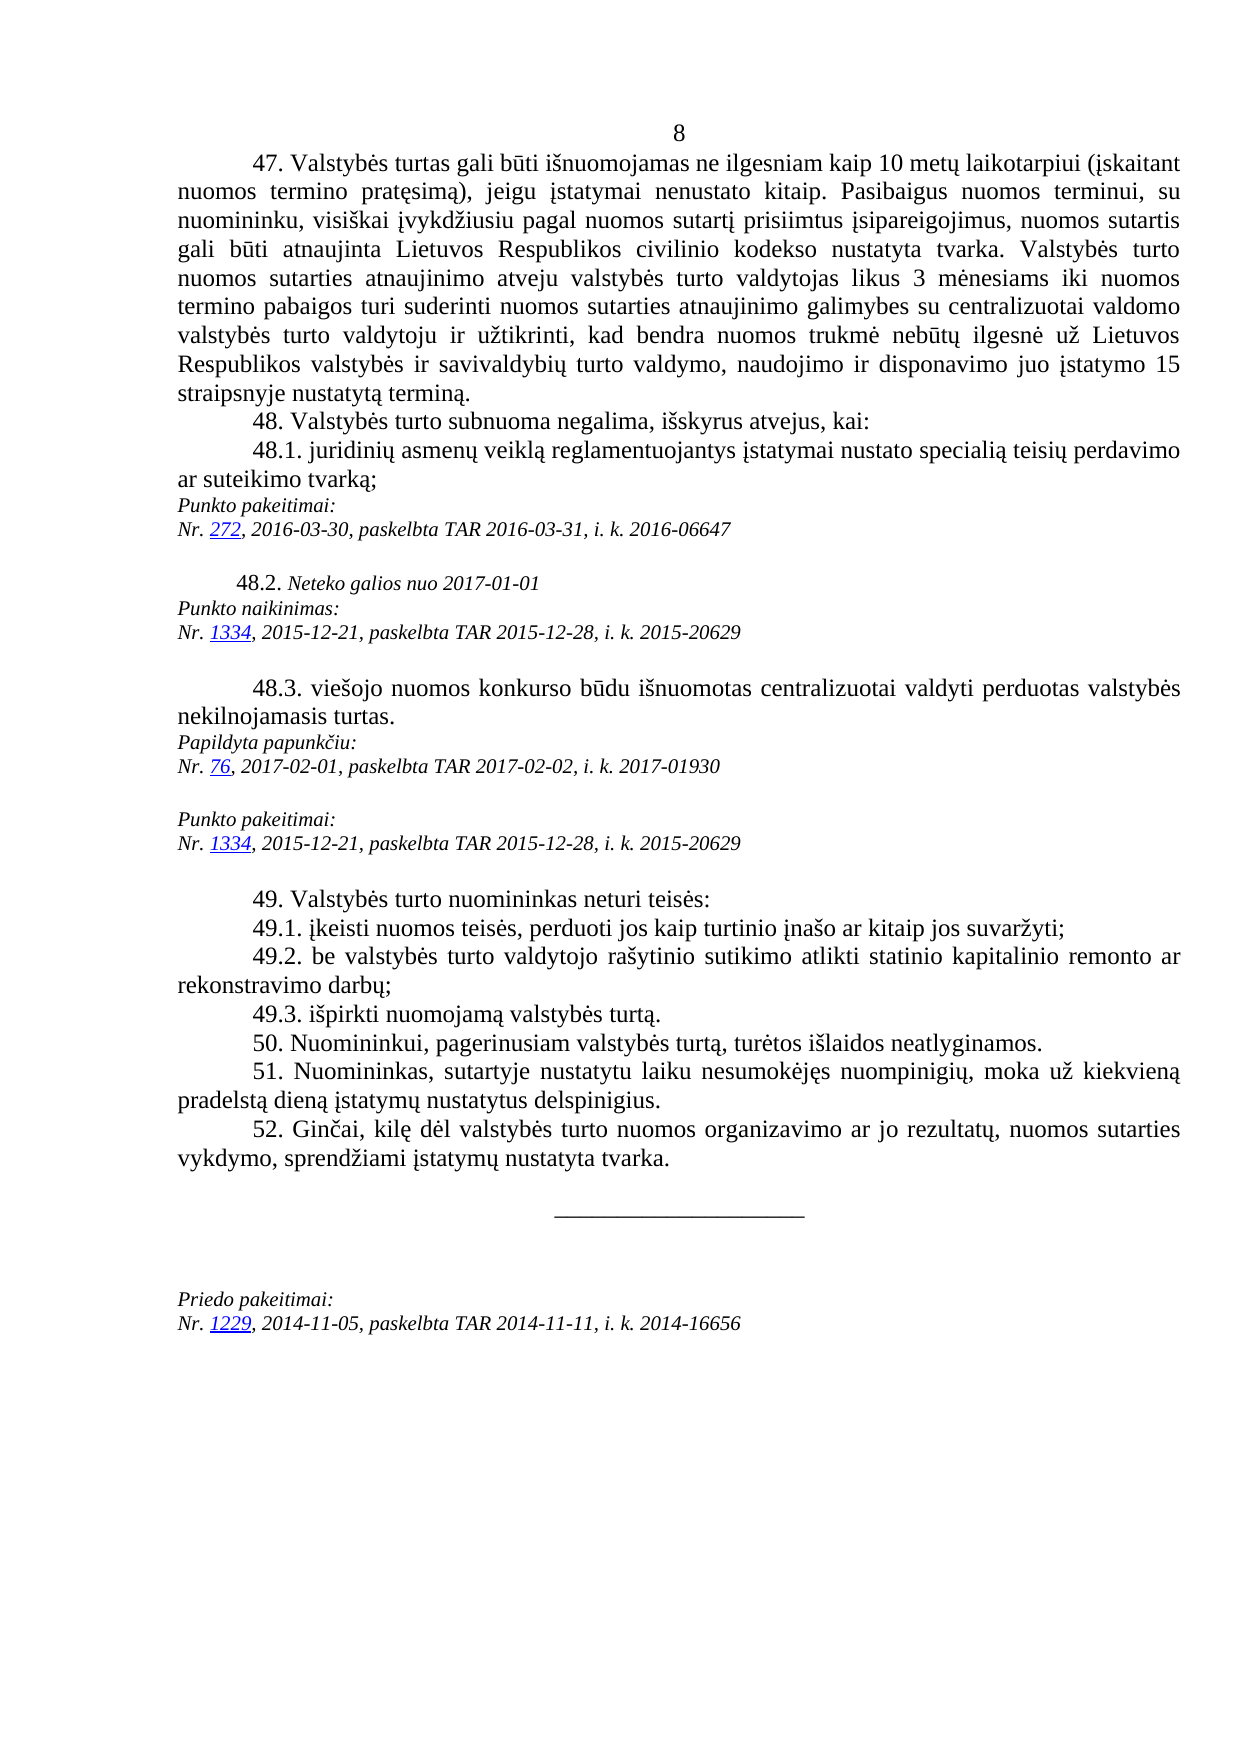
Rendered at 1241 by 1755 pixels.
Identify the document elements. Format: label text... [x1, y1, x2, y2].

text 47. Valstybės turtas gali būti išnuomojamas ne ilgesniam kaip 10 metų laikotarpiui (įskaitant nuomos termino pratęsimą), jeigu įstatymai nenustato kitaip. Pasibaigus nuomos terminui, su nuomininku, visiškai įvykdžiusiu pagal nuomos sutartį prisiimtus įsipareigojimus, nuomos sutartis gali būti atnaujinta Lietuvos Respublikos civilinio kodekso nustatyta tvarka. Valstybės turto nuomos sutarties atnaujinimo atveju valstybės turto valdytojas likus 3 mėnesiams iki nuomos termino pabaigos turi suderinti nuomos sutarties atnaujinimo galimybes su centralizuotai valdomo valstybės turto valdytoju ir užtikrinti, kad bendra nuomos trukmė nebūtų ilgesnė už Lietuvos Respublikos valstybės ir savivaldybių turto valdymo, naudojimo ir disponavimo juo įstatymo 15 straipsnyje nustatytą terminą. [177, 148, 1181, 406]
text 48.1. juridinių asmenų veiklą reglamentuojantys įstatymai nustato specialią teisių perdavimo ar suteikimo tvarką; [177, 435, 1181, 493]
text Punkto pakeitimai: [177, 807, 1181, 831]
text 48. Valstybės turto subnuoma negalima, išskyrus atvejus, kai: [177, 406, 1181, 435]
text 49.1. įkeisti nuomos teisės, perduoti jos kaip turtinio įnašo ar kitaip jos suvaržyti; [177, 913, 1181, 941]
text Nr. 1229, 2014-11-05, paskelbta TAR 2014-11-11, i. k. 2014-16656 [177, 1311, 1181, 1334]
text 48.2. Neteko galios nuo 2017-01-01 [177, 569, 1181, 596]
text Priedo pakeitimai: [177, 1286, 1181, 1311]
text Nr. 1334, 2015-12-21, paskelbta TAR 2015-12-28, i. k. 2015-20629 [177, 831, 1181, 855]
text 49.3. išpirkti nuomojamą valstybės turtą. [177, 999, 1181, 1028]
text 49. Valstybės turto nuomininkas neturi teisės: [177, 884, 1181, 913]
text Nr. 1334, 2015-12-21, paskelbta TAR 2015-12-28, i. k. 2015-20629 [177, 620, 1181, 644]
text –––––––––––––––––––– [177, 1200, 1181, 1229]
text Punkto naikinimas: [177, 596, 1181, 620]
text 52. Ginčai, kilę dėl valstybės turto nuomos organizavimo ar jo rezultatų, nuomos sutarties vykdymo, sprendžiami įstatymų nustatyta tvarka. [177, 1114, 1181, 1171]
text 51. Nuomininkas, sutartyje nustatytu laiku nesumokėjęs nuompinigių, moka už kiekvieną pradelstą dieną įstatymų nustatytus delspinigius. [177, 1056, 1181, 1114]
text 48.3. viešojo nuomos konkurso būdu išnuomotas centralizuotai valdyti perduotas valstybės nekilnojamasis turtas. [177, 673, 1181, 730]
text 49.2. be valstybės turto valdytojo rašytinio sutikimo atlikti statinio kapitalinio remonto ar rekonstravimo darbų; [177, 941, 1181, 999]
text Punkto pakeitimai: [177, 493, 1181, 517]
text Nr. 76, 2017-02-01, paskelbta TAR 2017-02-02, i. k. 2017-01930 [177, 754, 1181, 778]
text Nr. 272, 2016-03-30, paskelbta TAR 2016-03-31, i. k. 2016-06647 [177, 517, 1181, 541]
text 50. Nuomininkui, pagerinusiam valstybės turtą, turėtos išlaidos neatlyginamos. [177, 1028, 1181, 1056]
text Papildyta papunkčiu: [177, 730, 1181, 754]
